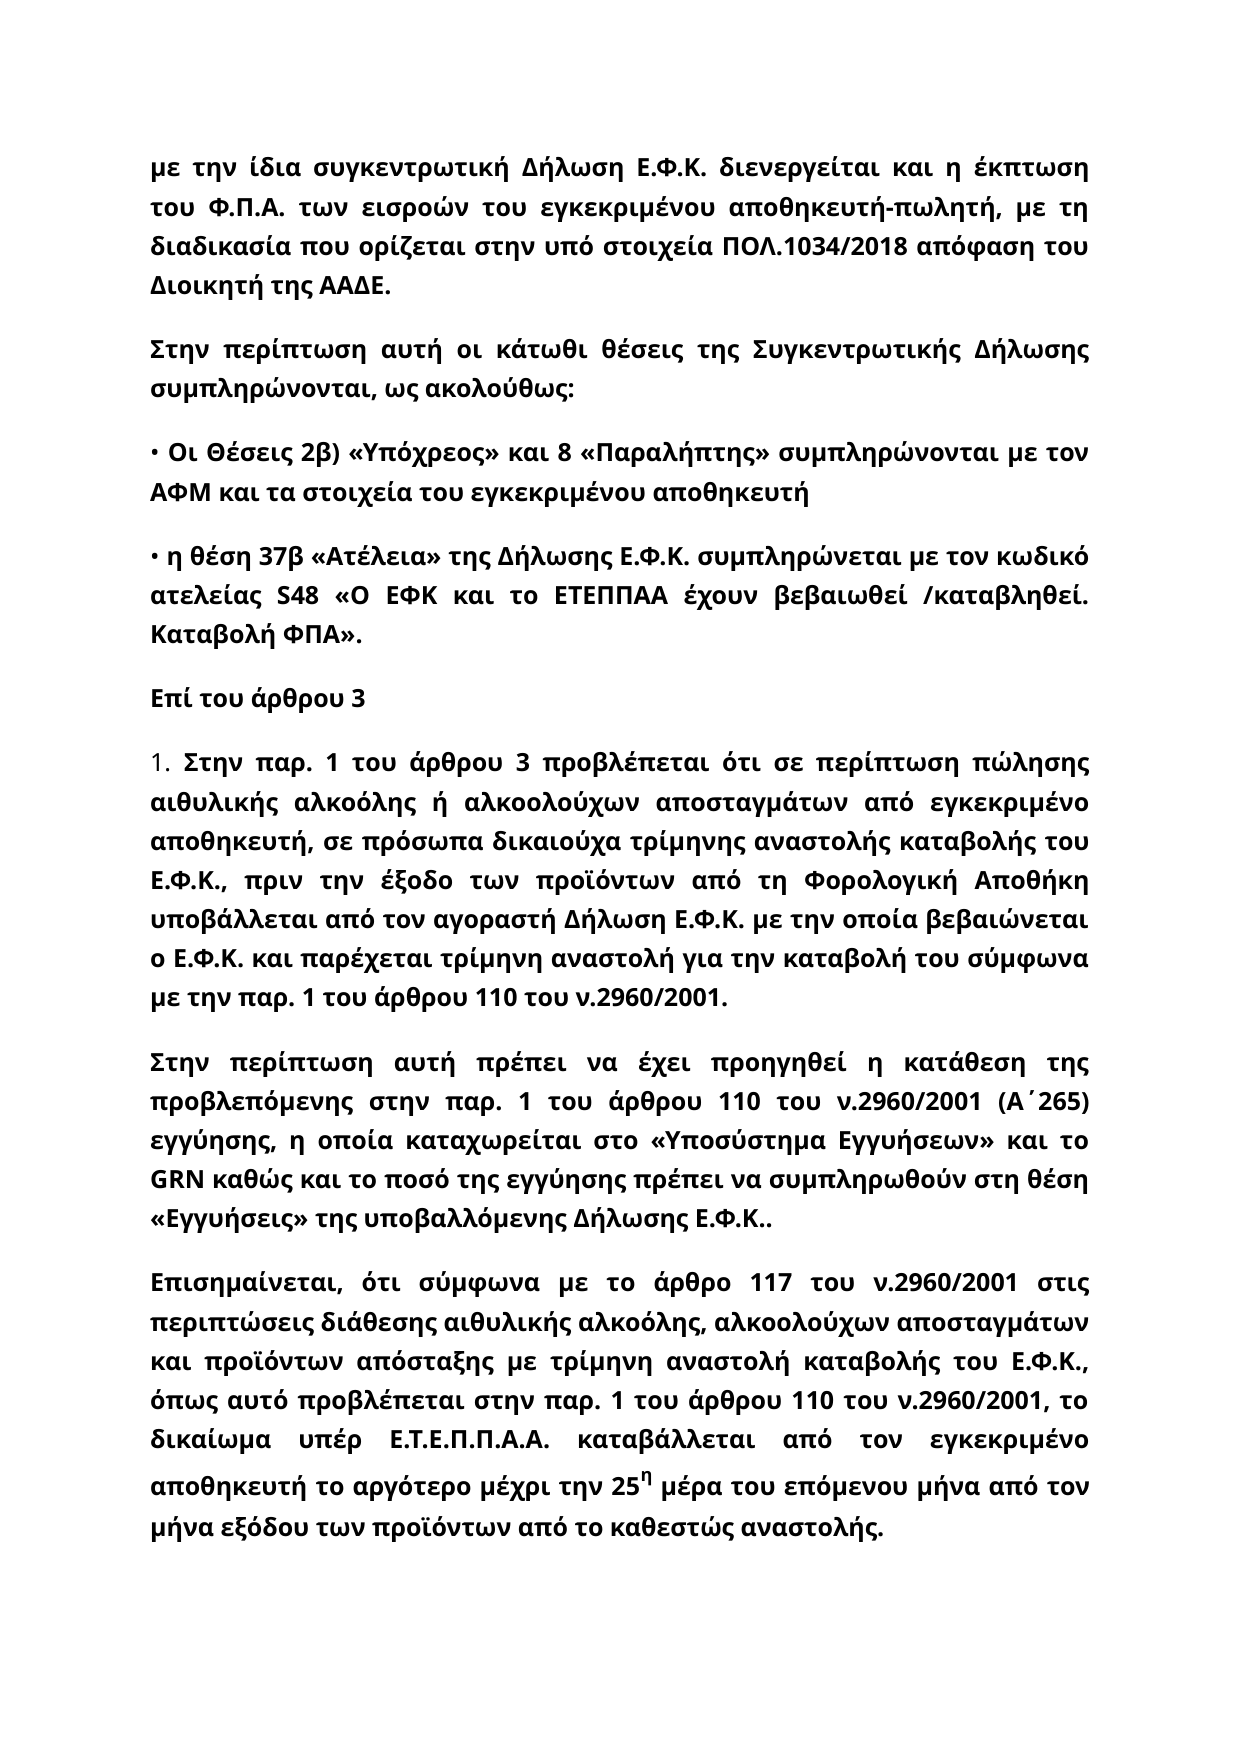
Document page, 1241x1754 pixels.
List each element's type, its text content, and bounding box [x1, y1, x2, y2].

text • η θέση 37β «Ατέλεια» της Δήλωσης Ε.Φ.Κ. συμπληρώνεται με τον κωδικό ατελείας S48 «Ο ΕΦΚ και το ΕΤΕΠΠΑΑ έχουν βεβαιωθεί /καταβληθεί. Καταβολή ΦΠΑ». [150, 538, 1090, 651]
text Στην περίπτωση αυτή πρέπει να έχει προηγηθεί η κατάθεση της προβλεπόμενης στην παρ. 1 του άρθρου 110 του ν.2960/2001 (Α΄265) εγγύησης, η οποία καταχωρείται στο «Υποσύστημα Εγγυήσεων» και το GRN καθώς και το ποσό της εγγύησης πρέπει να συμπληρωθούν στη θέση «Εγγυήσεις» της υποβαλλόμενης Δήλωσης Ε.Φ.Κ.. [150, 1044, 1090, 1235]
text Επί του άρθρου 3 [150, 681, 1090, 715]
text με την ίδια συγκεντρωτική Δήλωση Ε.Φ.Κ. διενεργείται και η έκπτωση του Φ.Π.Α. των εισροών του εγκεκριμένου αποθηκευτή-πωλητή, με τη διαδικασία που ορίζεται στην υπό στοιχεία ΠΟΛ.1034/2018 απόφαση του Διοικητή της ΑΑΔΕ. [150, 150, 1090, 302]
text Στην περίπτωση αυτή οι κάτωθι θέσεις της Συγκεντρωτικής Δήλωσης συμπληρώνονται, ως ακολούθως: [150, 332, 1090, 405]
text 1. Στην παρ. 1 του άρθρου 3 προβλέπεται ότι σε περίπτωση πώλησης αιθυλικής αλκοόλης ή αλκοολούχων αποσταγμάτων από εγκεκριμένο αποθηκευτή, σε πρόσωπα δικαιούχα τρίμηνης αναστολής καταβολής του Ε.Φ.Κ., πριν την έξοδο των προϊόντων από τη Φορολογική Αποθήκη υποβάλλεται από τον αγοραστή Δήλωση Ε.Φ.Κ. με την οποία βεβαιώνεται ο Ε.Φ.Κ. και παρέχεται τρίμηνη αναστολή για την καταβολή του σύμφωνα με την παρ. 1 του άρθρου 110 του ν.2960/2001. [150, 745, 1090, 1014]
text Επισημαίνεται, ότι σύμφωνα με το άρθρο 117 του ν.2960/2001 στις περιπτώσεις διάθεσης αιθυλικής αλκοόλης, αλκοολούχων αποσταγμάτων και προϊόντων απόσταξης με τρίμηνη αναστολή καταβολής του Ε.Φ.Κ., όπως αυτό προβλέπεται στην παρ. 1 του άρθρου 110 του ν.2960/2001, το δικαίωμα υπέρ Ε.Τ.Ε.Π.Π.Α.Α. καταβάλλεται από τον εγκεκριμένο αποθηκευτή το αργότερο μέχρι την 25η μέρα του επόμενου μήνα από τον μήνα εξόδου των προϊόντων από το καθεστώς αναστολής. [150, 1265, 1090, 1544]
text • Οι Θέσεις 2β) «Υπόχρεος» και 8 «Παραλήπτης» συμπληρώνονται με τον ΑΦΜ και τα στοιχεία του εγκεκριμένου αποθηκευτή [150, 435, 1090, 508]
